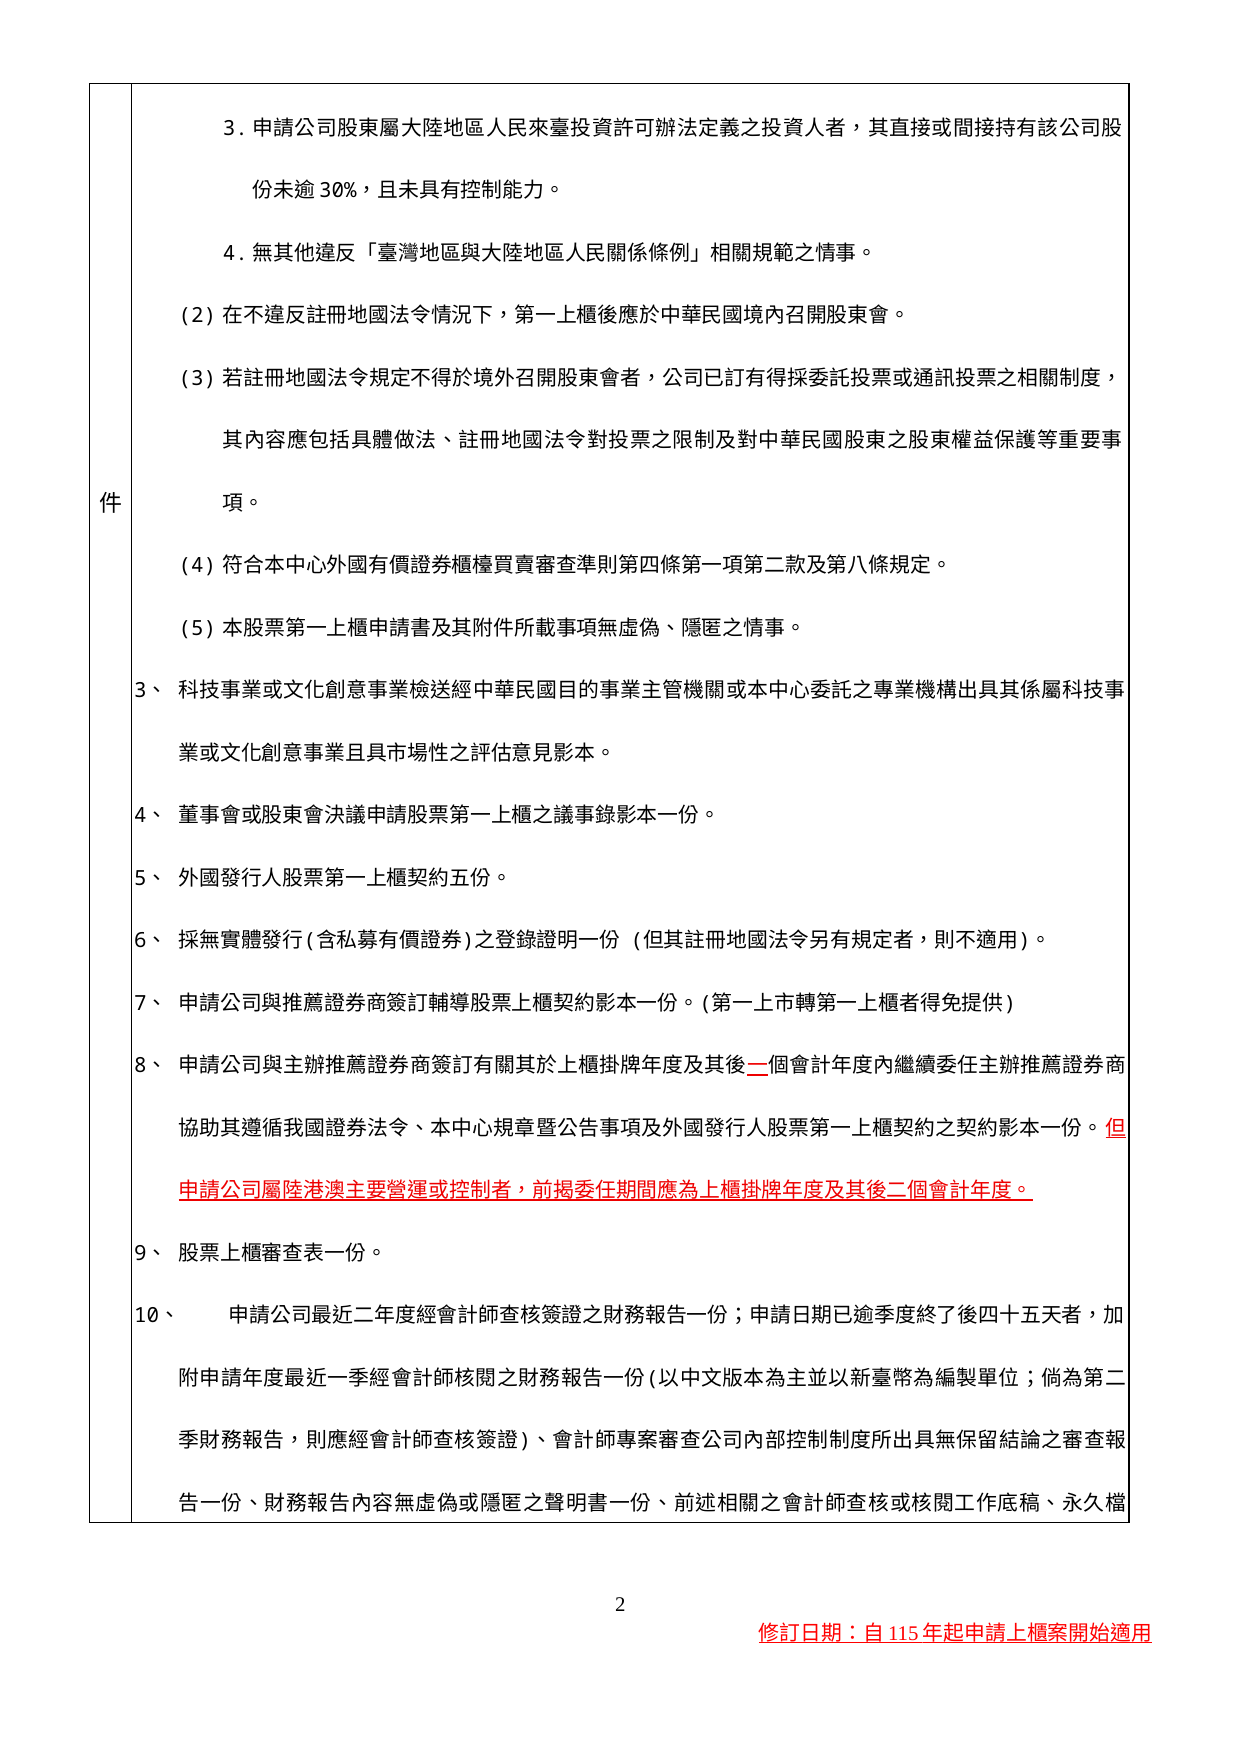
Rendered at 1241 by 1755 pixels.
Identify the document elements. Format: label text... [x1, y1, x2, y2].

table_cell 申請公司經我國外交部駐外單位認證之依註冊地國法律組織登記且有效存在之股份有限責任公司之證明文件影本一份。 申請公司針對下列事項出具之聲明書一份： 未違反「臺灣地區與大陸地區人民關係條例」相關規範。 申請公司並非依大陸地區法令組織登記者。 申請公司及其具有中華民國國籍之董事、經理人及持股超過股份總額百分之十之股東，暨申請公司所控制之營運主體係依中華民國公司法令組織成立，從事大陸地區投資者，係符合「臺灣地區與大陸地區人民關係條例」及「在大陸地區從事投資或技術合作許可辦法」等規定。 申請公司股東屬大陸地區人民來臺投資許可辦法定義之投資人者，其直接或間接持有該公司股份未逾30%，且未具有控制能力。 無其他違反「臺灣地區與大陸地區人民關係條例」相關規範之情事。 在不違反註冊地國法令情況下，第一上櫃後應於中華民國境內召開股東會。 若註冊地國法令規定不得於境外召開股東會者，公司已訂有得採委託投票或通訊投票之相關制度， 其內容應包括具體做法、註冊地國法令對投票之限制及對中華民國股東之股東權益保護等重要事項。 符合本中心外國有價證券櫃檯買賣審查準則第四條第一項第二款及第八條規定。 本股票第一上櫃申請書及其附件所載事項無虛偽、隱匿之情事。 科技事業或文化創意事業檢送經中華民國目的事業主管機關或本中心委託之專業機構出具其係屬科技事業或文化創意事業且具市場性之評估意見影本。 董事會或股東會決議申請股票第一上櫃之議事錄影本一份。 外國發行人股票第一上櫃契約五份。 採無實體發行(含私募有價證券)之登錄證明一份 (但其註冊地國法令另有規定者，則不適用)。 申請公司與推薦證券商簽訂輔導股票上櫃契約影本一份。(第一上市轉第一上櫃者得免提供) 申請公司與主辦推薦證券商簽訂有關其於上櫃掛牌年度及其後一個會計年度內繼續委任主辦推薦證券商協助其遵循我國證券法令、本中心規章暨公告事項及外國發行人股票第一上櫃契約之契約影本一份。但申請公司屬陸港澳主要營運或控制者，前揭委任期間應為上櫃掛牌年度及其後二個會計年度。 股票上櫃審查表一份。 申請公司最近二年度經會計師查核簽證之財務報告一份；申請日期已逾季度終了後四十五天者，加附申請年度最近一季經會計師核閱之財務報告一份(以中文版本為主並以新臺幣為編製單位；倘為第二季財務報告，則應經會計師查核簽證)、會計師專案審查公司內部控制制度所出具無保留結論之審查報告一份、財務報告內容無虛偽或隱匿之聲明書一份、前述相關之會計師查核或核閱工作底稿、永久檔案、「會計師簽證作業覆核表」及「會計師就申請公司內部控制制度審查覆核表」一份。(第一上市轉第一上櫃案件得免檢送工作底稿，本中心視審查需要另行調閱之) 股權分散表一份；若未符合股權分散標準，申請公司於掛牌前達成股權分散標準之承諾書一份。 依規定委託指定機構集中保管股票之證明書影本或承諾書一份。 兩家以上推薦證券商之推薦書一份(須註明主辦及協辦推薦證券商)及評估報告工作底稿。(第一上市轉第一上櫃案件除外國有價證券櫃檯買賣審查準則第九條第一項評估工作底稿外，得免檢送其餘工作底稿，本中心得視審查需要另行調閱之) 推薦證券商針對下列事項出具之聲明書一份： 符合本中心外國有價證券櫃檯買賣審查準則第八條之規定。 評估報告及所提供之資料無虛偽隱匿或遺漏外國發行人重要財務業務資訊之情事。 訴訟及非訴訟代理人之基本資料一份，及該代理人係「在我國境內有住所或居所之自然人」之證明文件影本一份。 申請公司與訴訟及非訴訟代理人之授權文件影本一份。(授權內容至少應有「申請公司以該代理人為證券交易法在我國境內之負責人」) 申請公司承諾書一份。承諾遵守本中心外國有價證券櫃檯買賣審查準則第四條第一項第十三款規定之事項；承諾於上櫃掛牌後，若本中心「外國發行人註冊地股東權益保護事項檢查表」所訂之股東權益保護重要事項有修正時，應於不牴觸註冊地國法令之情形下，於最近一次股東會提案修訂公司章程，且修正公司章程所訂「股東權益保護之重要事項」時，需於提董事會決議十日前先向本中心申報其公司章程修正草案及律師評估意見；承諾於所屬國辦理增資時，應以書面通知本中心。 推薦證券商填製之「外國審查準則第九條第一項各款情事審查表」、「投資控股公司申請條件審查表」、評估報告工作分配表、撰寫評估報告人員名單與相關懲處紀錄一份。 申請日最近一年內申請公司之負責人、董事及持股超過股份總額百分之十之股東業已參加證券法規研習課程之證明文件影本一份(含董事進修公司治理相關課程三小時之證明文件)。(第一上市轉第一上櫃者得免提供) 申請日最近一年內推薦證券商輔導人員進修公司治理相關課程三小時及承銷相關專業訓練課程六小時（可含括前揭公司治理課程）之證明文件影本一份。 股務代理契約影本一份；專業股務代理機構經臺灣集中保管結算所股份有限公司出具符合規定之證明文件一份。 公開說明書稿本(含推薦證券商評估報告)十二份；本次檢送之各期財務報告及公開說明書電子檔上傳至本中心指定之網際網路資訊申報系統之證明文件一份。 董事、持股超過股份總額百分之十之股東及提出股份供推薦證券商認購之股東如與他人訂有股份附買回條件之協議者，在申請日仍屬有效之協議等相關資料。 申請公司與推薦證券商共同訂定股票承銷價格之依據及方式之說明書一份。(第一上市轉第一上櫃且未辦理公開銷售者不適用) 律師填製之「外國發行人註冊地股東權益保護事項檢查表」、「法律事項檢查表」、其工作底稿及律師與申請公司所出具「其彼此間並無前開檢查表之填表注意事項一所列情事」之聲明書一份。(第一上市轉第一上櫃案件得免檢送工作底稿，本中心視審查需要另行調閱之) 會計師出具最近三年內部控制制度建議書一份(無則免附)。 申請公司之ESG評鑑自評報告一份。 董事戶籍及通訊聯絡方式之資料一份。 設置中文網站之證明文件一份。 推薦證券商、簽證會計師及律師填製之上櫃標準題各一份。 送件前六個月申報之「上櫃輔導檢查表」及至少二個月份之詳式「財務業務重大事件檢查表」(未登錄興櫃者適用) (第一上市轉第一上櫃者不適用)。 申請公司、推薦證券商、律師及會計師所出具之誠信聲明書各一份。 股票面額非屬新臺幣10元者，主辦推薦證券商於上櫃前預計辦理之宣導計畫。 截至次季止之財務預測資訊一份。 申請公司出具之公司財務報告編製能力說明評估表暨會計師對公司財務報告編製能力之說明及建議各一份。 申請公司購買董事責任保險之相關證明文件一份。 本中心審查外國有價證券櫃檯買賣作業程序附件十「審查報告」內之「申請公司及中介機構補充書件」(補充書件四及七除外)。 經董事會決議設置公司治理主管之議事錄一份。 三十九、申請公司洽專家出具該公司是否屬本中心外國有價證券櫃檯買賣審查準則第四條之二所定「陸港澳主要營運或控制」者之意見書一份，以及上櫃後公司具本中心外國有價證券櫃檯買賣審查準則第四條之二所定「陸港澳主要營運或控制」之情事者應主動通知本中心之承諾書一份（此承諾於董事會成員逾二分之一在中華民國設有戶籍者免附）。 四十、申請公司屬第一上市轉第一上櫃者，承諾遵守本中心外國有價證券櫃檯買賣審查準則第四條之一規定事項之承諾書一份。 四十一、其他必要之證明文件或資料。 [132, 84, 1128, 1522]
table_cell 件 [90, 84, 131, 1522]
